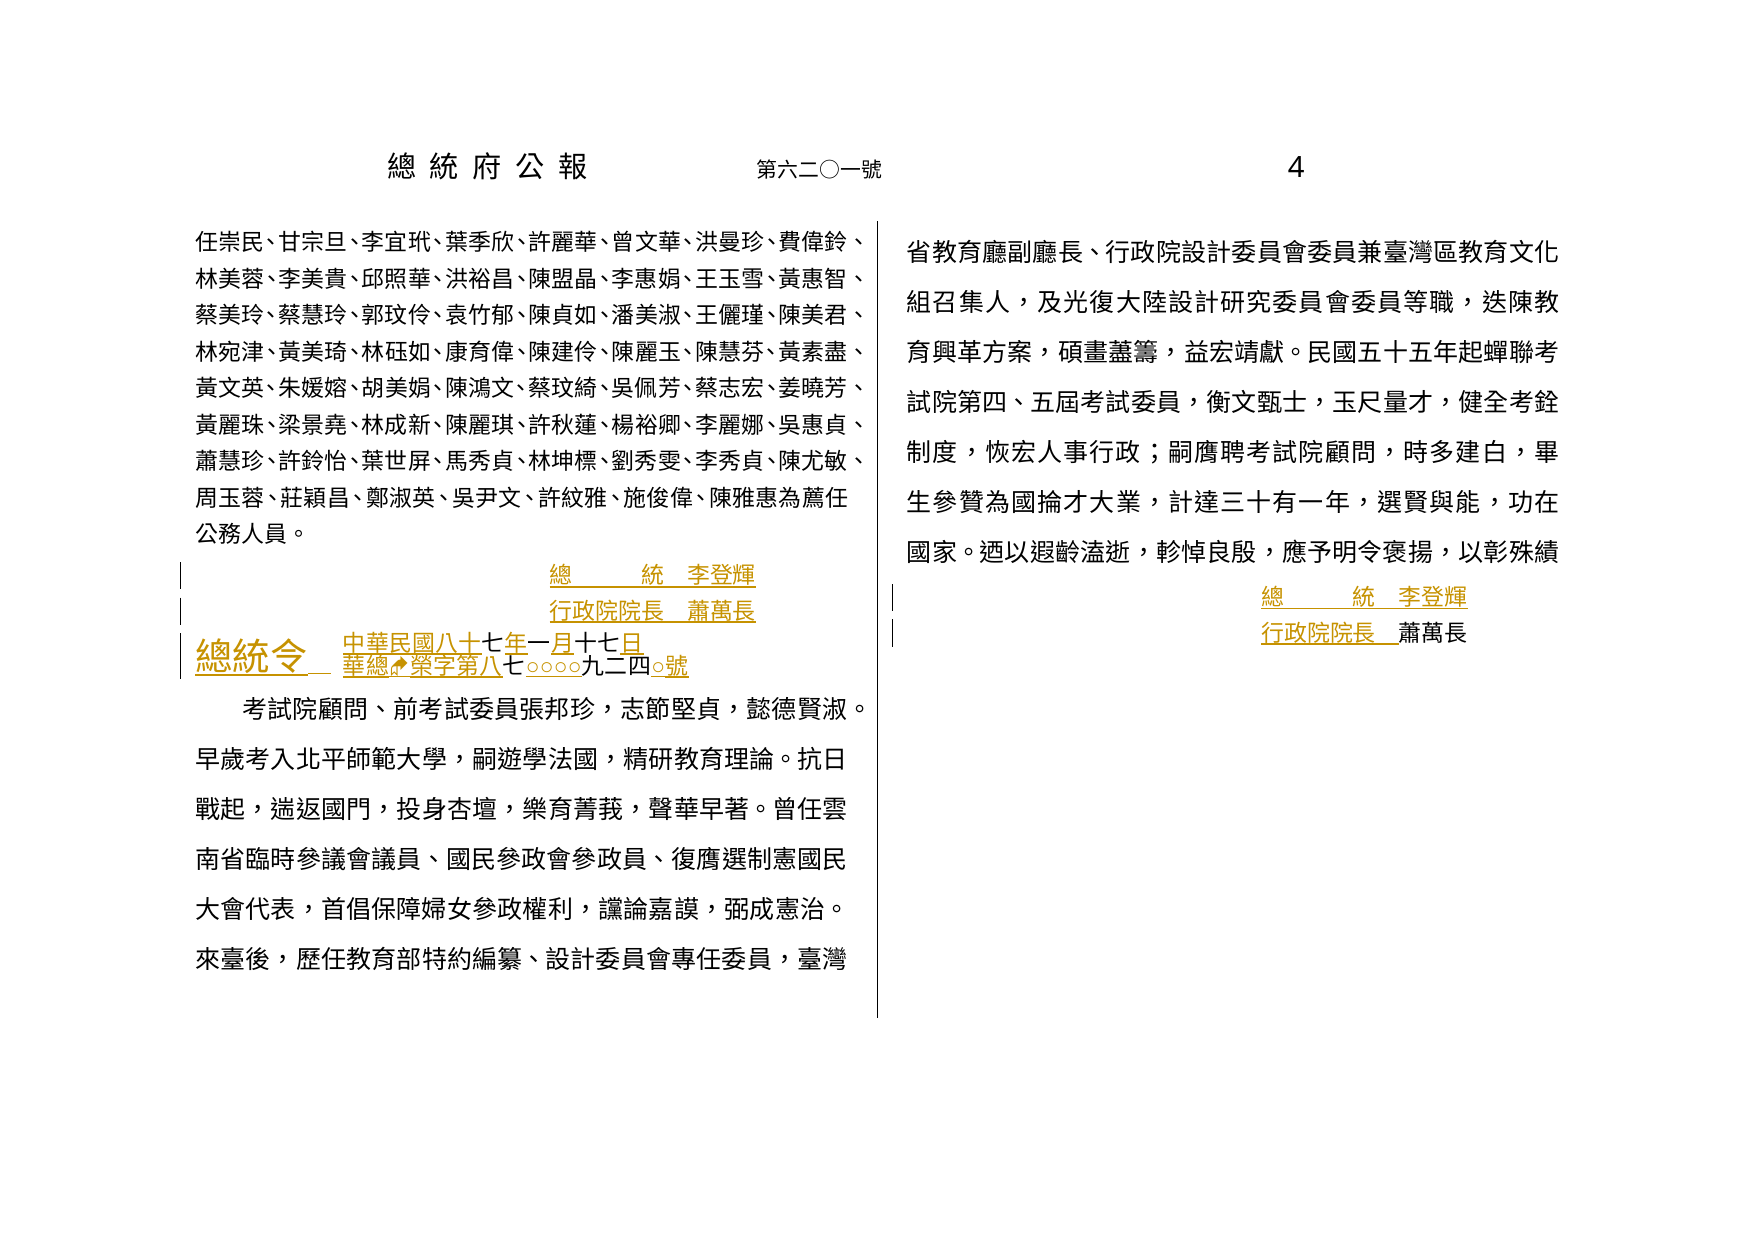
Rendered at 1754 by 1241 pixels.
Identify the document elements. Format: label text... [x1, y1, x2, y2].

text 總 統 李登輝 [907, 584, 1559, 611]
text 行政院院長 蕭萬長 [907, 619, 1559, 647]
text 任命蔡明媛、鄭漢春、李青燁、曾潤煜、林翠蓉、廖月甘、黃寶秀、鄧光惠、邱惠美、蕭如珍、王梨容、高淑芬、柯貴娟、廖翠碧、王紀淩、詹紹華、林錦蓮、莊善安、李玉瑛、周彥伶、石鈺真、林蘭文、賴櫻珠、武蕙蘭、歐亦菲、趙文杏、林秀絹、莊易純、黃琇珠、倪心蘭、陳美惠、蘇貴卿、向素梅、李淑葒、葉秀美、朱琇美、張淑媛、葉鳳英、吳敬宜、陳素華、潘淑花、黃濡傾、張惠菊、黃秋霞、董素如、陳冠吟、陳米設、陳淑美、蘇珮琪、孫靜宇、薛鳳姬、周千惠、林淑女、葉文淑、吳榮昌、王郁薇、趙繼先、李靜慧、林永順、朱玉玲、郭幸萍、陳宏謨、蔡佩芬、郭文靜、李明吉、蔡淑媛、李雪惠、鄭素幸、蘇惠卿、吳淑貞、倪靜儀、張淑玲、王玫瓔、方貴賢、邵幼玲、黃淑娥、施美杏、吳美慧、李玉瑛、李秀現、謝龍吉、林慧珠、戴淑華、伊振儀、黃炳憲、高淑敏、李廣釗、李麗颯、石芳敏、柯昭雅、張世芬、林素娟、楊茹萍、李玉茹、胡淑珺、林良砡、廖悅如、錢美玲、高明輝、鐘淑敏、許瓊惠、周玫珍、謝美幸、陳麗如、劉梅娟、李靜枝、林珊如、蕭淑勳、華淑容、吳慧萍、黃豐蘭、莊雪意、孫慧娟、謝佳秀、蘇仕倩、陳美玉、黃芝萍、周玟觀、陳美惠、郭虹吟、陳仙雪、洪麗雲、李秀英、周雪惠、譚宛蓉、李麗淑、歐鳳娟、魏麗娟、吳怡章、陳彩鳳、高菁蘭、吳玉梅、施麗卿、邱智鈴、游文香、施雅蘭、李雪姿、楊事梅、魏琳瑾、賴惠姿、林技賢、莊淑雯、洪麗娟、謝佳蓉、吳玉琴、蘇柔至、郭金順、劉淑惠、陳淑珍、吳宜玲、張圓圓、施麗芳、李靜宜、蔡麗霞、高惠美、劉麗櫻、林素品、黃蘭貴、高莉莉、古秋雲、歐陽、龔雅莉、李翠敏、李麗玲、王惠民、阮雅惠、李青秀、劉智芳、陳政惠、洪淑芬、林杏津、李龔桃、李明娟、張秀蘭、高尤娜、侯清玉、郭和芬、周定鴛、張麗梅、李奉素、潘麗雪、李嫈琛、莊淑芬、胡曉村、歐惠蘭、林雅如、林孟香、林信杏、段秋菱、王雅惠、陳明惠、呂月萍、林珠秀、廖純真、李秀花、林嘉音、史斐月、劉元成、孫鐶綵、林素月、陳姿伶、許雪琴、王玉琪、王淑貞、黃 麗、李麗娜、蔡明燕、林靜敏、莊孟蓉、郭麗芬、吳靜嫻、王嘉蓉、蕭婉蓉、謝幸桂、姜淑芬、楊顏禎、林淑珍、秦世同、蘇美珍、張鳳梅、黃憶雯、馬麗卿、顏淑玲、黃慧貞、黃仁姿、林麗秋、劉翠華、郭玫琳、李秀芳、張贏文、謝佩伶、黃淑芬、莊淑櫻、蘇淑雲、胡淑卿、杜秀容、歐惠萍、詹淑芬、黃格賢、蘇惠真、張馨云、范溫婧、郭坤雄、錢美月、胡錦雲、蔡淑能、林月紅、林淑貞、陳永展、劉碧茹、陳瑞珍、蔡伊美、柯香馨、余琴芬、黃珍琪、楊淑芬、鄧祁祐、蔡汾娟、王海蒂、吳淑娟、傅航絹、鄧惠如、施虹戎、陳韻萍、林秀毅、王惠萍、楊美蓉、孫菩徽、郭麗敏、許惠珍、曾韻蓉、蔣玉珍、林秀梨、田淑芬、卓季璇、鄒亞蘋、陳育娥、周明玲、李麗英、林金英、黃麗玲、王美雀、李麗娟、蕭維強、王延荃、鍾景宏、李俊雅、林秀珠、吳倩美、余運昭、白翠媚、丘小丹、邱千芬、施婉晶、梁露珍、黃慧珠、方玉瓊、吳受津、湯琇清、謝雅萍、張麗姚、周秀玲、武麗英、趙香貴、劉淑琳、林翠宜、史芳瑛、廖珀蓉、侯慧蓮、王惠玲、蔡靜誼、劉瑞紅、黃恆瑩、吳英湘、劉芳萍、陳玉芬、陳惠君、林玉珠、尤翠徽、蘇淑貞、陳鳳鈴、邱宏仁、林永泰、李世忠、蔡宜璋、吳淑怡、沈延盛、陳翰平、唐勳樟、楊萬生、榮蘊智、王世敏、董景弘、黃旭加、趙庭興、康富期、江長窈、周裕軒、黃彩珍、簡麗純、吳倩宜、李孟俶、曾韻智、陳建州、李思遠、韓維美、李欣玲、謝嘉興、沈孟儒、高愛文、任崇民、甘宗旦、李宜玳、葉季欣、許麗華、曾文華、洪曼珍、費偉鈴、林美蓉、李美貴、邱照華、洪裕昌、陳盟晶、李惠娟、王玉雪、黃惠智、蔡美玲、蔡慧玲、郭玟伶、袁竹郁、陳貞如、潘美淑、王儷瑾、陳美君、林宛津、黃美琦、林砡如、康育偉、陳建伶、陳麗玉、陳慧芬、黃素盡、黃文英、朱媛嫆、胡美娟、陳鴻文、蔡玟綺、吳佩芳、蔡志宏、姜曉芳、黃麗珠、梁景堯、林成新、陳麗琪、許秋蓮、楊裕卿、李麗娜、吳惠貞、蕭慧珍、許鈴怡、葉世屏、馬秀貞、林坤標、劉秀雯、李秀貞、陳尤敏、周玉蓉、莊穎昌、鄭淑英、吳尹文、許紋雅、施俊偉、陳雅惠為薦任公務人員。 [195, 222, 847, 550]
table_header 中華民國八十七年一月十七日 華總榮字第八七○○○○九二四○號 [340, 633, 852, 679]
text 考試院顧問、前考試委員張邦珍，志節堅貞，懿德賢淑。早歲考入北平師範大學，嗣遊學法國，精研教育理論。抗日戰起，遄返國門，投身杏壇，樂育菁莪，聲華早著。曾任雲南省臨時參議會議員、國民參政會參政員、復膺選制憲國民大會代表，首倡保障婦女參政權利，讜論嘉謨，弼成憲治。來臺後，歷任教育部特約編纂、設計委員會專任委員，臺灣省教育廳副廳長、行政院設計委員會委員兼臺灣區教育文化組召集人，及光復大陸設計研究委員會委員等職，迭陳教育興革方案，碩畫藎籌，益宏靖獻。民國五十五年起蟬聯考試院第四、五屆考試委員，衡文甄士，玉尺量才，健全考銓制度，恢宏人事行政；嗣膺聘考試院顧問，時多建白，畢生參贊為國掄才大業，計達三十有一年，選賢與能，功在國家。迺以遐齡溘逝，軫悼良殷，應予明令褒揚，以彰殊績。 [907, 222, 1559, 572]
text 考試院顧問、前考試委員張邦珍，志節堅貞，懿德賢淑。早歲考入北平師範大學，嗣遊學法國，精研教育理論。抗日戰起，遄返國門，投身杏壇，樂育菁莪，聲華早著。曾任雲南省臨時參議會議員、國民參政會參政員、復膺選制憲國民大會代表，首倡保障婦女參政權利，讜論嘉謨，弼成憲治。來臺後，歷任教育部特約編纂、設計委員會專任委員，臺灣省教育廳副廳長、行政院設計委員會委員兼臺灣區教育文化組召集人，及光復大陸設計研究委員會委員等職，迭陳教育興革方案，碩畫藎籌，益宏靖獻。民國五十五年起蟬聯考試院第四、五屆考試委員，衡文甄士，玉尺量才，健全考銓制度，恢宏人事行政；嗣膺聘考試院顧問，時多建白，畢生參贊為國掄才大業，計達三十有一年，選賢與能，功在國家。迺以遐齡溘逝，軫悼良殷，應予明令褒揚，以彰殊績。 [195, 679, 847, 979]
text 行政院院長 蕭萬長 [195, 598, 847, 625]
table_header 總統令 [192, 633, 340, 679]
text 總 統 李登輝 [195, 562, 847, 589]
